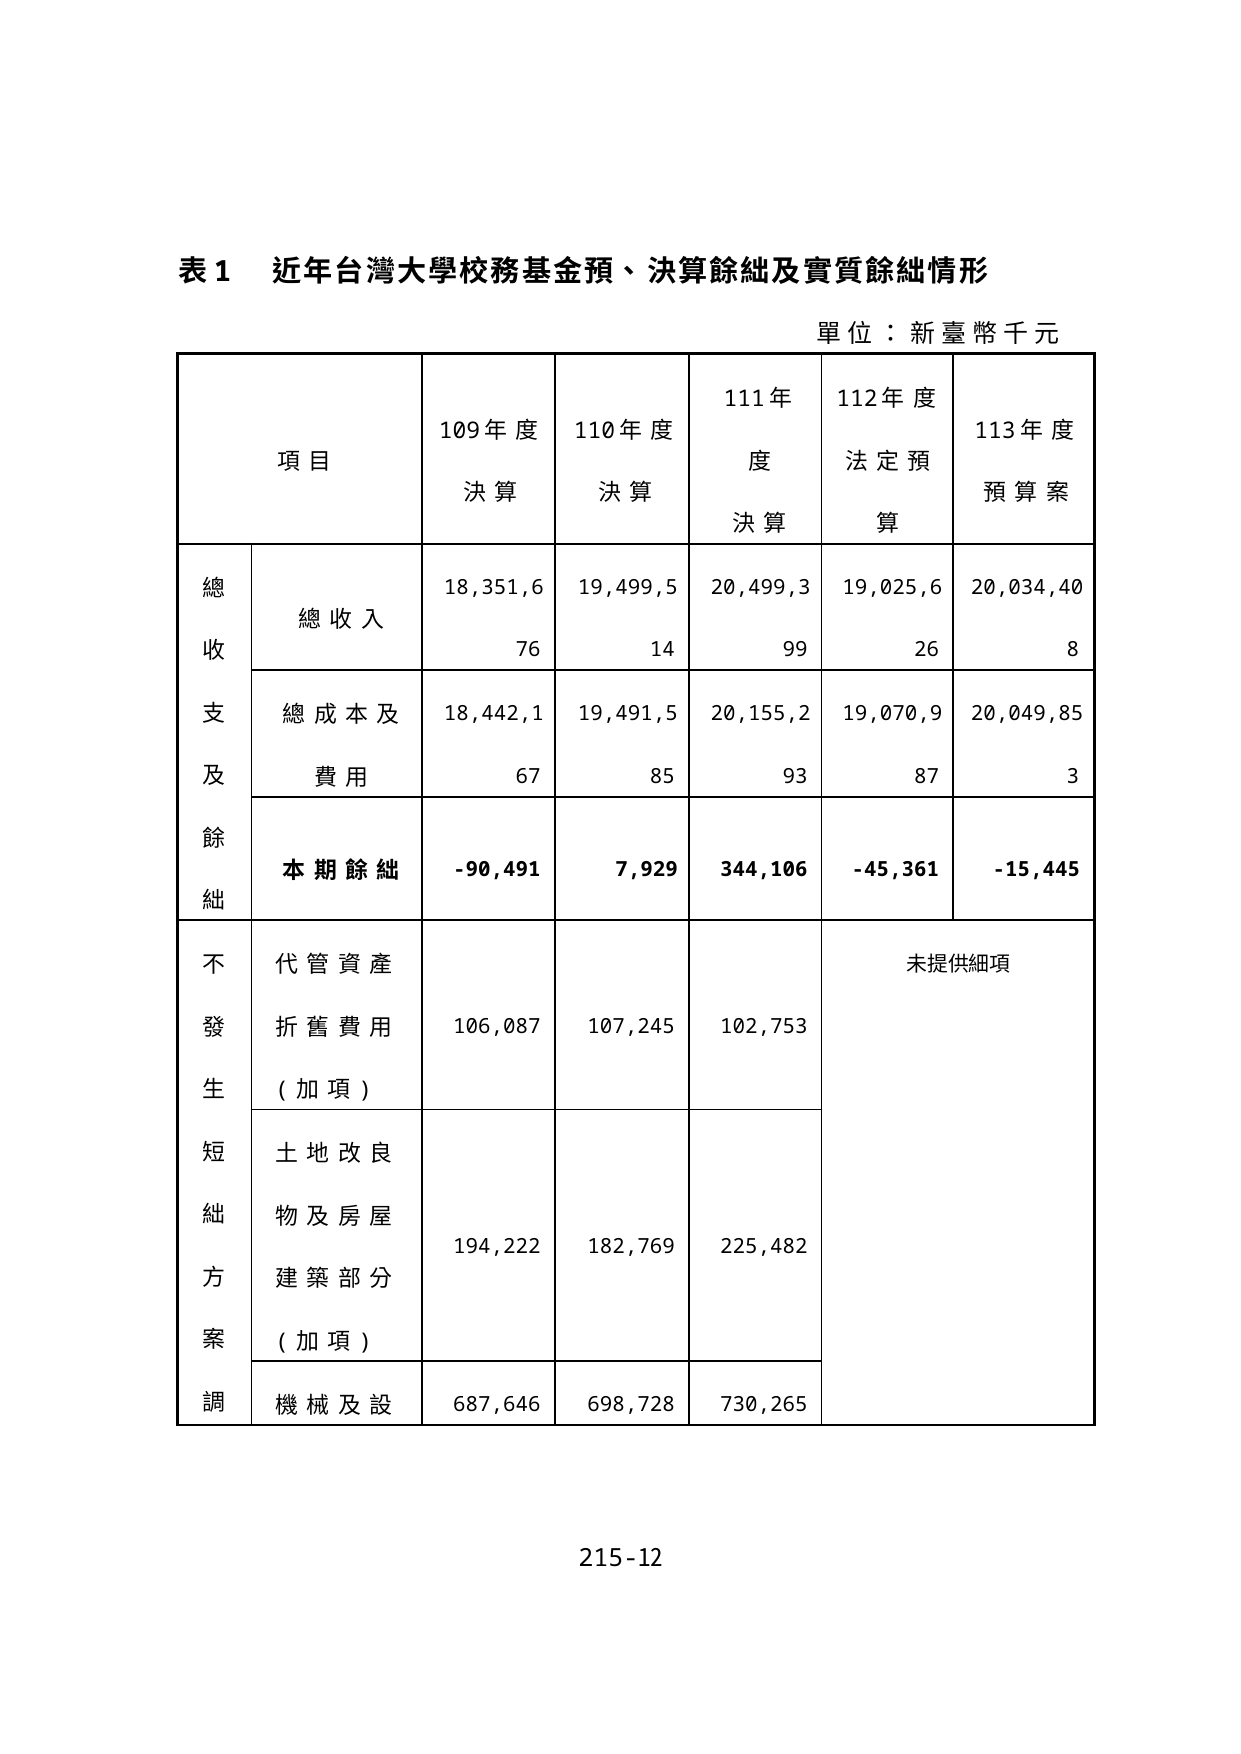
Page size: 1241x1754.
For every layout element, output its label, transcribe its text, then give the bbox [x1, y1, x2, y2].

text 表1 近年台灣大學校務基金預、決算餘絀及實質餘絀情形 [177, 227, 1063, 290]
table_cell 總收入 [252, 545, 421, 669]
table_cell -45,361 [822, 798, 952, 919]
table_cell 土地改良物及房屋建築部分(加項) [252, 1110, 421, 1360]
table_cell 18,442,167 [423, 671, 554, 796]
table_cell 194,222 [423, 1110, 554, 1360]
table_cell -15,445 [954, 798, 1093, 919]
table_cell 20,499,399 [690, 545, 821, 669]
table_cell 730,265 [690, 1362, 821, 1424]
table_cell 106,087 [423, 921, 554, 1108]
table_cell 20,034,408 [954, 545, 1093, 669]
table_cell 107,245 [556, 921, 688, 1108]
table_cell 19,499,514 [556, 545, 688, 669]
table_header 110年度 決算 [556, 355, 688, 543]
table_cell 7,929 [556, 798, 688, 919]
table_cell 未提供細項 [822, 921, 1093, 1424]
table_cell 18,351,676 [423, 545, 554, 669]
table_cell 19,025,626 [822, 545, 952, 669]
table_header 113年度 預算案 [954, 355, 1093, 543]
table_cell 687,646 [423, 1362, 554, 1424]
table_cell 本期餘絀 [252, 798, 421, 919]
table_cell 344,106 [690, 798, 821, 919]
table_cell 19,491,585 [556, 671, 688, 796]
table_cell -90,491 [423, 798, 554, 919]
table_cell 182,769 [556, 1110, 688, 1360]
table_header 112年度 法定預算 [822, 355, 952, 543]
table_cell 225,482 [690, 1110, 821, 1360]
table_header 項目 [179, 355, 421, 543]
table_cell 19,070,987 [822, 671, 952, 796]
table_header 111年度 決算 [690, 355, 821, 543]
table_cell 102,753 [690, 921, 821, 1108]
table_cell 機械及設 [252, 1362, 421, 1424]
table_cell 不發生短絀方案調 [179, 921, 251, 1424]
text 單位：新臺幣千元 [177, 290, 1063, 352]
table_cell 總收支及餘絀 [179, 545, 251, 919]
table_header 109年度 決算 [423, 355, 554, 543]
table_cell 698,728 [556, 1362, 688, 1424]
table_cell 20,155,293 [690, 671, 821, 796]
table_cell 代管資產折舊費用(加項) [252, 921, 421, 1108]
table_cell 總成本及費用 [252, 671, 421, 796]
table_cell 20,049,853 [954, 671, 1093, 796]
